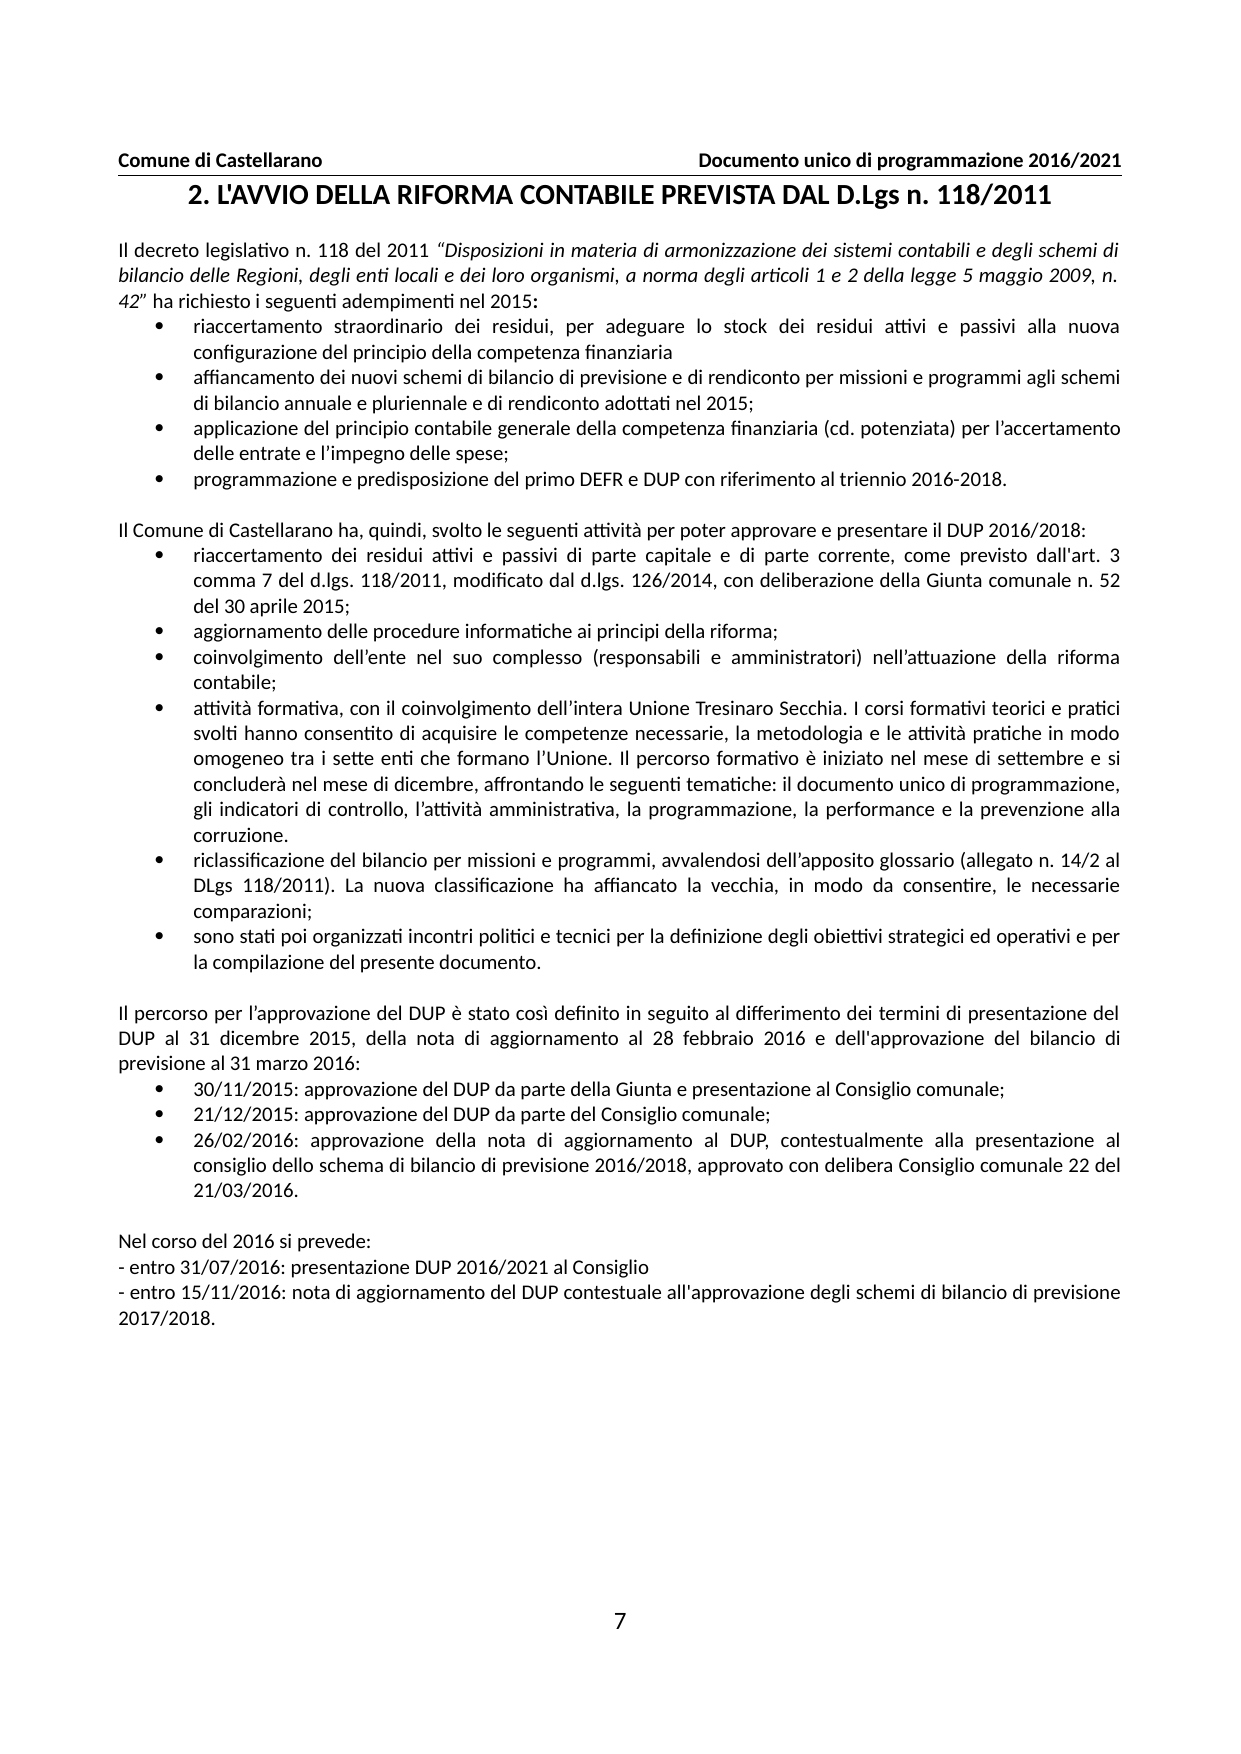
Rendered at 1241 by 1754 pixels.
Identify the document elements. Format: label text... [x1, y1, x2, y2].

text Nel corso del 2016 si prevede: [118, 1228, 1122, 1254]
list programmazione e predisposizione del primo DEFR e DUP con riferimento al triennio 2016-2018. [156, 466, 1122, 491]
list attività formativa, con il coinvolgimento dell’intera Unione Tresinaro Secchia. I corsi formativi teorici e pratici svolti hanno consentito di acquisire le competenze necessarie, la metodologia e le attività pratiche in modo omogeneo tra i sette enti che formano l’Unione. Il percorso formativo è iniziato nel mese di settembre e si concluderà nel mese di dicembre, affrontando le seguenti tematiche: il documento unico di programmazione, gli indicatori di controllo, l’attività amministrativa, la programmazione, la performance e la prevenzione alla corruzione. [156, 695, 1122, 847]
list aggiornamento delle procedure informatiche ai principi della riforma; [156, 618, 1122, 644]
list Il Comune di Castellarano ha, quindi, svolto le seguenti attività per poter approvare e presentare il DUP 2016/2018: [118, 517, 1122, 542]
list affiancamento dei nuovi schemi di bilancio di previsione e di rendiconto per missioni e programmi agli schemi di bilancio annuale e pluriennale e di rendiconto adottati nel 2015; [156, 364, 1122, 415]
list riaccertamento straordinario dei residui, per adeguare lo stock dei residui attivi e passivi alla nuova configurazione del principio della competenza finanziaria [156, 313, 1122, 364]
list sono stati poi organizzati incontri politici e tecnici per la definizione degli obiettivi strategici ed operativi e per la compilazione del presente documento. [156, 923, 1122, 974]
list riaccertamento dei residui attivi e passivi di parte capitale e di parte corrente, come previsto dall'art. 3 comma 7 del d.lgs. 118/2011, modificato dal d.lgs. 126/2014, con deliberazione della Giunta comunale n. 52 del 30 aprile 2015; [156, 542, 1122, 618]
list 30/11/2015: approvazione del DUP da parte della Giunta e presentazione al Consiglio comunale; [156, 1076, 1122, 1101]
list riclassificazione del bilancio per missioni e programmi, avvalendosi dell’apposito glossario (allegato n. 14/2 al DLgs 118/2011). La nuova classificazione ha affiancato la vecchia, in modo da consentire, le necessarie comparazioni; [156, 847, 1122, 923]
list 21/12/2015: approvazione del DUP da parte del Consiglio comunale; [156, 1101, 1122, 1127]
text - entro 15/11/2016: nota di aggiornamento del DUP contestuale all'approvazione degli schemi di bilancio di previsione 2017/2018. [118, 1279, 1122, 1330]
list 26/02/2016: approvazione della nota di aggiornamento al DUP, contestualmente alla presentazione al consiglio dello schema di bilancio di previsione 2016/2018, approvato con delibera Consiglio comunale 22 del 21/03/2016. [156, 1127, 1122, 1203]
list applicazione del principio contabile generale della competenza finanziaria (cd. potenziata) per l’accertamento delle entrate e l’impegno delle spese; [156, 415, 1122, 466]
list coinvolgimento dell’ente nel suo complesso (responsabili e amministratori) nell’attuazione della riforma contabile; [156, 644, 1122, 695]
list Il percorso per l’approvazione del DUP è stato così definito in seguito al differimento dei termini di presentazione del DUP al 31 dicembre 2015, della nota di aggiornamento al 28 febbraio 2016 e dell'approvazione del bilancio di previsione al 31 marzo 2016: [118, 1000, 1122, 1076]
subtitle 2. L'AVVIO DELLA RIFORMA CONTABILE PREVISTA DAL D.Lgs n. 118/2011 [118, 176, 1122, 212]
text Il decreto legislativo n. 118 del 2011 “Disposizioni in materia di armonizzazione dei sistemi contabili e degli schemi di bilancio delle Regioni, degli enti locali e dei loro organismi, a norma degli articoli 1 e 2 della legge 5 maggio 2009, n. 42” ha richiesto i seguenti adempimenti nel 2015: [118, 237, 1122, 313]
text - entro 31/07/2016: presentazione DUP 2016/2021 al Consiglio [118, 1254, 1122, 1279]
